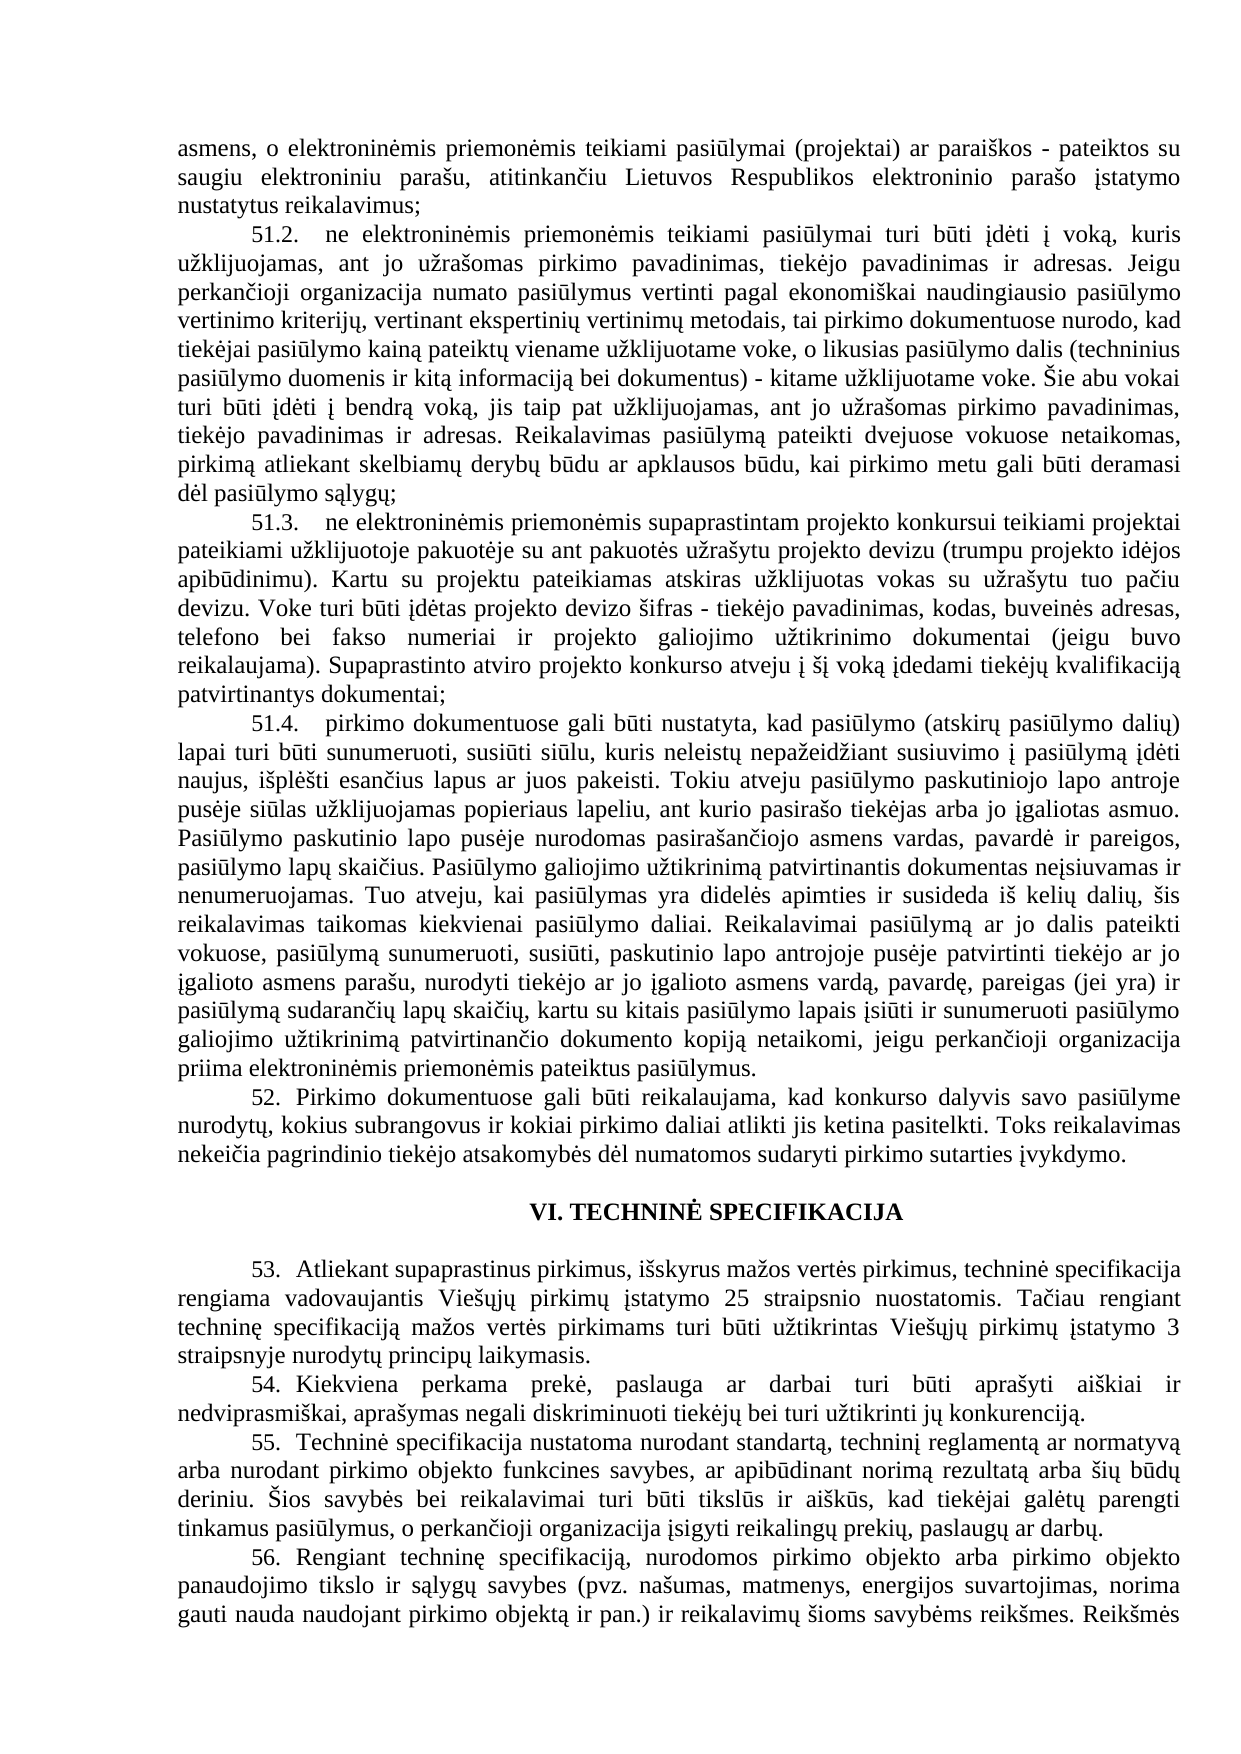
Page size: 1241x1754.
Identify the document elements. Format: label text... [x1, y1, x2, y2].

text 51.4. pirkimo dokumentuose gali būti nustatyta, kad pasiūlymo (atskirų pasiūlymo dalių) lapai turi būti sunumeruoti, susiūti siūlu, kuris neleistų nepažeidžiant susiuvimo į pasiūlymą įdėti naujus, išplėšti esančius lapus ar juos pakeisti. Tokiu atveju pasiūlymo paskutiniojo lapo antroje pusėje siūlas užklijuojamas popieriaus lapeliu, ant kurio pasirašo tiekėjas arba jo įgaliotas asmuo. Pasiūlymo paskutinio lapo pusėje nurodomas pasirašančiojo asmens vardas, pavardė ir pareigos, pasiūlymo lapų skaičius. Pasiūlymo galiojimo užtikrinimą patvirtinantis dokumentas neįsiuvamas ir nenumeruojamas. Tuo atveju, kai pasiūlymas yra didelės apimties ir susideda iš kelių dalių, šis reikalavimas taikomas kiekvienai pasiūlymo daliai. Reikalavimai pasiūlymą ar jo dalis pateikti vokuose, pasiūlymą sunumeruoti, susiūti, paskutinio lapo antrojoje pusėje patvirtinti tiekėjo ar jo įgalioto asmens parašu, nurodyti tiekėjo ar jo įgalioto asmens vardą, pavardę, pareigas (jei yra) ir pasiūlymą sudarančių lapų skaičių, kartu su kitais pasiūlymo lapais įsiūti ir sunumeruoti pasiūlymo galiojimo užtikrinimą patvirtinančio dokumento kopiją netaikomi, jeigu perkančioji organizacija priima elektroninėmis priemonėmis pateiktus pasiūlymus. [177, 708, 1181, 1082]
text VI. TECHNINĖ SPECIFIKACIJA [177, 1197, 1181, 1225]
text 52. Pirkimo dokumentuose gali būti reikalaujama, kad konkurso dalyvis savo pasiūlyme nurodytų, kokius subrangovus ir kokiai pirkimo daliai atlikti jis ketina pasitelkti. Toks reikalavimas nekeičia pagrindinio tiekėjo atsakomybės dėl numatomos sudaryti pirkimo sutarties įvykdymo. [177, 1082, 1181, 1168]
text 51.2. ne elektroninėmis priemonėmis teikiami pasiūlymai turi būti įdėti į voką, kuris užklijuojamas, ant jo užrašomas pirkimo pavadinimas, tiekėjo pavadinimas ir adresas. Jeigu perkančioji organizacija numato pasiūlymus vertinti pagal ekonomiškai naudingiausio pasiūlymo vertinimo kriterijų, vertinant ekspertinių vertinimų metodais, tai pirkimo dokumentuose nurodo, kad tiekėjai pasiūlymo kainą pateiktų viename užklijuotame voke, o likusias pasiūlymo dalis (techninius pasiūlymo duomenis ir kitą informaciją bei dokumentus) - kitame užklijuotame voke. Šie abu vokai turi būti įdėti į bendrą voką, jis taip pat užklijuojamas, ant jo užrašomas pirkimo pavadinimas, tiekėjo pavadinimas ir adresas. Reikalavimas pasiūlymą pateikti dvejuose vokuose netaikomas, pirkimą atliekant skelbiamų derybų būdu ar apklausos būdu, kai pirkimo metu gali būti deramasi dėl pasiūlymo sąlygų; [177, 219, 1181, 507]
text 54. Kiekviena perkama prekė, paslauga ar darbai turi būti aprašyti aiškiai ir nedviprasmiškai, aprašymas negali diskriminuoti tiekėjų bei turi užtikrinti jų konkurenciją. [177, 1369, 1181, 1427]
text 51.3. ne elektroninėmis priemonėmis supaprastintam projekto konkursui teikiami projektai pateikiami užklijuotoje pakuotėje su ant pakuotės užrašytu projekto devizu (trumpu projekto idėjos apibūdinimu). Kartu su projektu pateikiamas atskiras užklijuotas vokas su užrašytu tuo pačiu devizu. Voke turi būti įdėtas projekto devizo šifras - tiekėjo pavadinimas, kodas, buveinės adresas, telefono bei fakso numeriai ir projekto galiojimo užtikrinimo dokumentai (jeigu buvo reikalaujama). Supaprastinto atviro projekto konkurso atveju į šį voką įdedami tiekėjų kvalifikaciją patvirtinantys dokumentai; [177, 507, 1181, 708]
text 55. Techninė specifikacija nustatoma nurodant standartą, techninį reglamentą ar normatyvą arba nurodant pirkimo objekto funkcines savybes, ar apibūdinant norimą rezultatą arba šių būdų deriniu. Šios savybės bei reikalavimai turi būti tikslūs ir aiškūs, kad tiekėjai galėtų parengti tinkamus pasiūlymus, o perkančioji organizacija įsigyti reikalingų prekių, paslaugų ar darbų. [177, 1427, 1181, 1542]
text asmens, o elektroninėmis priemonėmis teikiami pasiūlymai (projektai) ar paraiškos - pateiktos su saugiu elektroniniu parašu, atitinkančiu Lietuvos Respublikos elektroninio parašo įstatymo nustatytus reikalavimus; [177, 133, 1181, 219]
text 56. Rengiant techninę specifikaciją, nurodomos pirkimo objekto arba pirkimo objekto panaudojimo tikslo ir sąlygų savybes (pvz. našumas, matmenys, energijos suvartojimas, norima gauti nauda naudojant pirkimo objektą ir pan.) ir reikalavimų šioms savybėms reikšmes. Reikšmės [177, 1542, 1181, 1628]
text 53. Atliekant supaprastinus pirkimus, išskyrus mažos vertės pirkimus, techninė specifikacija rengiama vadovaujantis Viešųjų pirkimų įstatymo 25 straipsnio nuostatomis. Tačiau rengiant techninę specifikaciją mažos vertės pirkimams turi būti užtikrintas Viešųjų pirkimų įstatymo 3 straipsnyje nurodytų principų laikymasis. [177, 1254, 1181, 1369]
